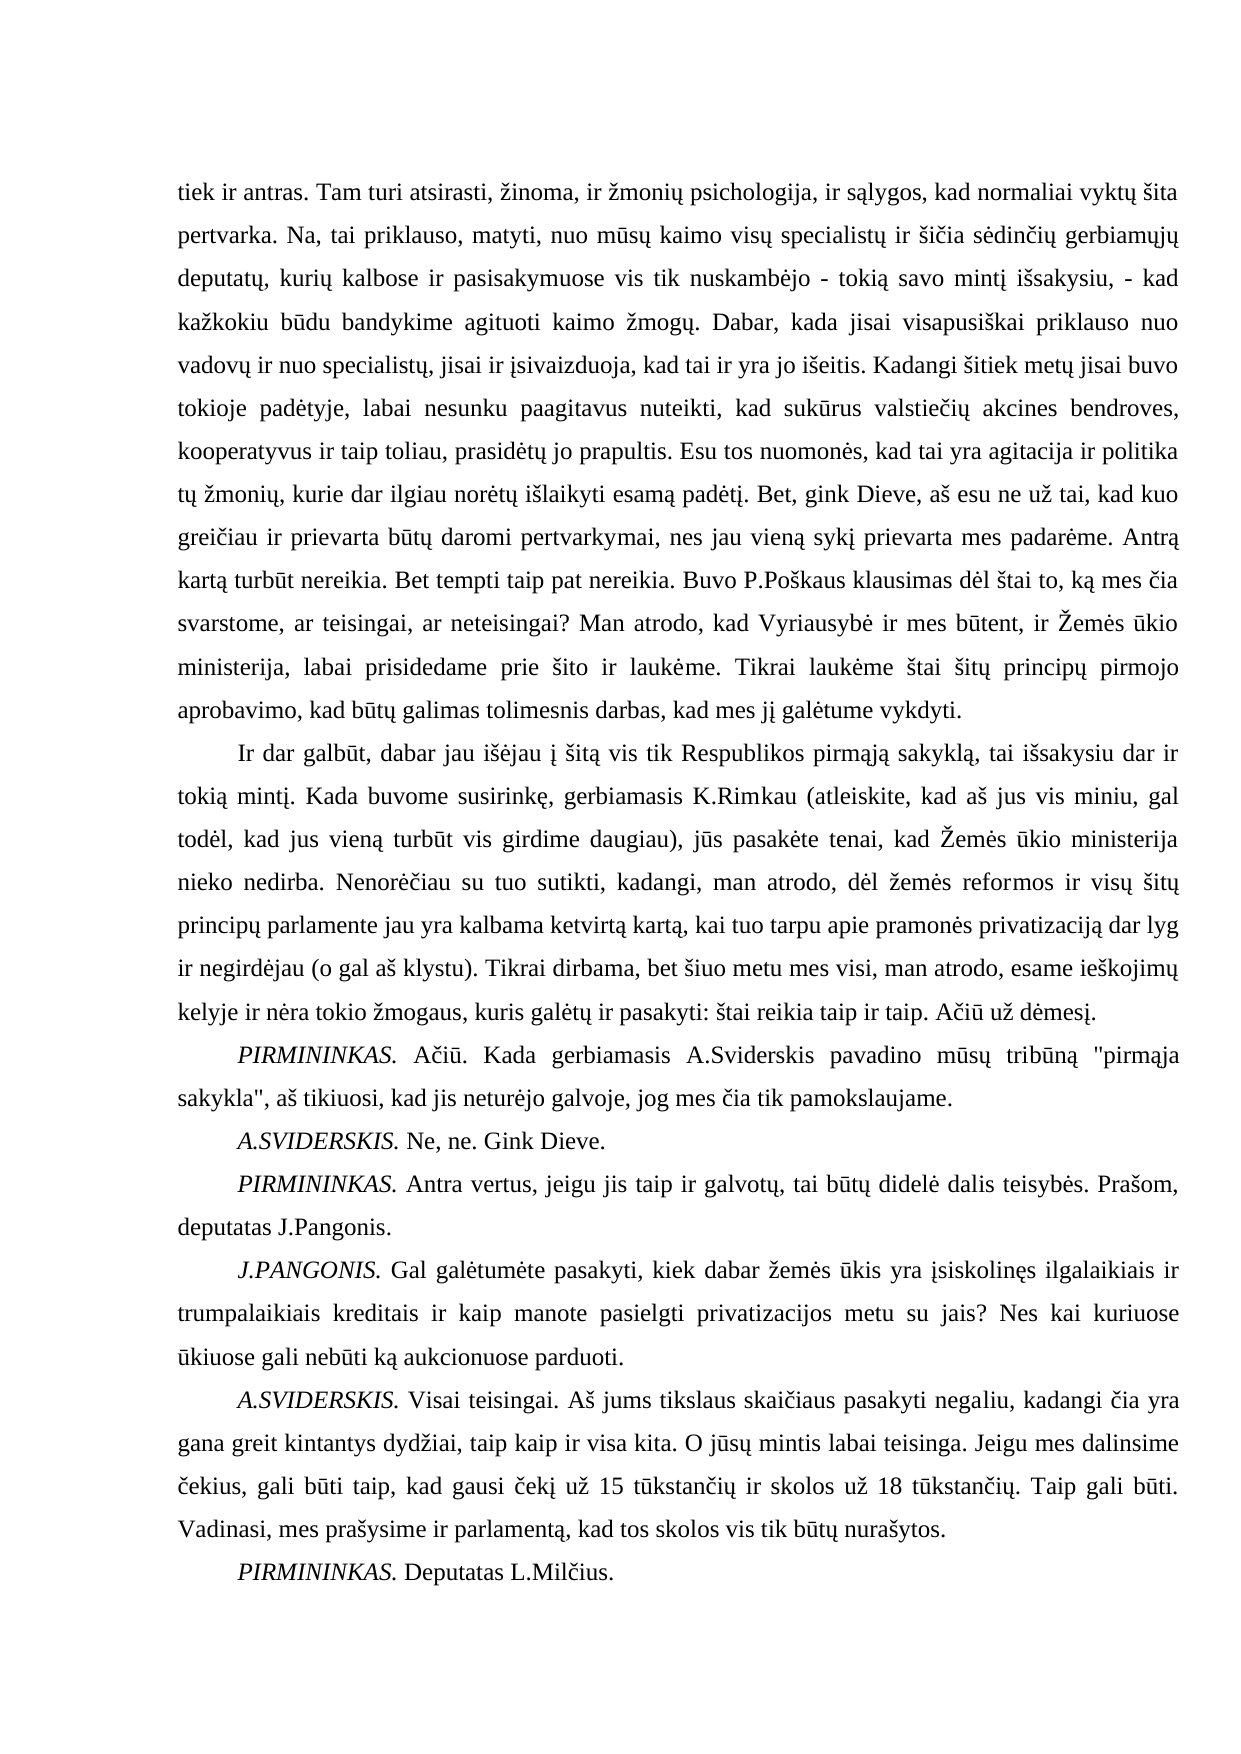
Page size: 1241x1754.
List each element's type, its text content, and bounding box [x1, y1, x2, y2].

text A.SVIDERSKIS. Visai teisingai. Aš jums tikslaus skaičiaus pasakyti nega­liu, kadangi čia yra gana greit kintantys dydžiai, taip kaip ir visa kita. O jūsų mintis labai teisinga. Jeigu mes dalinsime čekius, gali būti taip, kad gausi čekį už 15 tūkstančių ir skolos už 18 tūkstančių. Taip gali būti. Vadinasi, mes prašysime ir parlamentą, kad tos skolos vis tik būtų nurašytos. [177, 1385, 1180, 1543]
text Ir dar galbūt, dabar jau išėjau į šitą vis tik Respublikos pirmąją sakyklą, tai išsakysiu dar ir tokią mintį. Kada buvome susirinkę, gerbiamasis K.Rim­kau (atleiskite, kad aš jus vis miniu, gal todėl, kad jus vieną turbūt vis girdime daugiau), jūs pasakėte tenai, kad Žemės ūkio ministerija nieko nedirba. Nenorėčiau su tuo sutikti, kadangi, man atrodo, dėl žemės refor­mos ir visų šitų principų parlamente jau yra kalbama ketvirtą kartą, kai tuo tarpu apie pramonės privatizaciją dar lyg ir negirdėjau (o gal aš klystu). Tikrai dirbama, bet šiuo metu mes visi, man atrodo, esame ieškojimų kelyje ir nėra tokio žmogaus, kuris galėtų ir pasakyti: štai reikia taip ir taip. Ačiū už dėmesį. [177, 738, 1180, 1025]
text tiek ir antras. Tam turi atsirasti, žinoma, ir žmonių psichologija, ir sąlygos, kad normaliai vyktų šita pertvarka. Na, tai priklauso, matyti, nuo mūsų kaimo visų specialistų ir šičia sėdinčių gerbiamųjų deputatų, kurių kalbose ir pasisakymuose vis tik nuskambėjo - tokią savo mintį išsakysiu, - kad kažko­kiu būdu bandykime agituoti kaimo žmogų. Dabar, kada jisai visapusiškai priklauso nuo vadovų ir nuo specialistų, jisai ir įsivaizduoja, kad tai ir yra jo išeitis. Kadangi šitiek metų jisai buvo tokioje padėtyje, labai nesunku paagi­tavus nuteikti, kad sukūrus valstiečių akcines bendroves, kooperatyvus ir taip toliau, prasidėtų jo prapultis. Esu tos nuomonės, kad tai yra agitacija ir politika tų žmonių, kurie dar ilgiau norėtų išlaikyti esamą padėtį. Bet, gink Dieve, aš esu ne už tai, kad kuo greičiau ir prievarta būtų daromi pertvarky­mai, nes jau vieną sykį prievarta mes padarėme. Antrą kartą turbūt nereikia. Bet tempti taip pat nereikia. Buvo P.Poškaus klausimas dėl štai to, ką mes čia svarstome, ar teisingai, ar neteisingai? Man atrodo, kad Vyriausybė ir mes būtent, ir Žemės ūkio ministerija, labai prisidedame prie šito ir laukė­me. Tikrai laukėme štai šitų principų pirmojo aprobavimo, kad būtų galimas tolimesnis darbas, kad mes jį galėtume vykdyti. [177, 177, 1180, 723]
text PIRMININKAS. Ačiū. Kada gerbiamasis A.Sviderskis pavadino mūsų tri­būną "pirmąja sakykla", aš tikiuosi, kad jis neturėjo galvoje, jog mes čia tik pamokslaujame. [177, 1040, 1180, 1112]
text A.SVIDERSKIS. Ne, ne. Gink Dieve. [177, 1126, 1180, 1155]
text PIRMININKAS. Deputatas L.Milčius. [177, 1557, 1180, 1586]
text PIRMININKAS. Antra vertus, jeigu jis taip ir galvotų, tai būtų didelė dalis teisybės. Prašom, deputatas J.Pangonis. [177, 1169, 1180, 1241]
text J.PANGONIS. Gal galėtumėte pasakyti, kiek dabar žemės ūkis yra įsiskolinęs ilgalaikiais ir trumpalaikiais kreditais ir kaip manote pasielgti privati­zacijos metu su jais? Nes kai kuriuose ūkiuose gali nebūti ką aukcionuose parduoti. [177, 1255, 1180, 1370]
